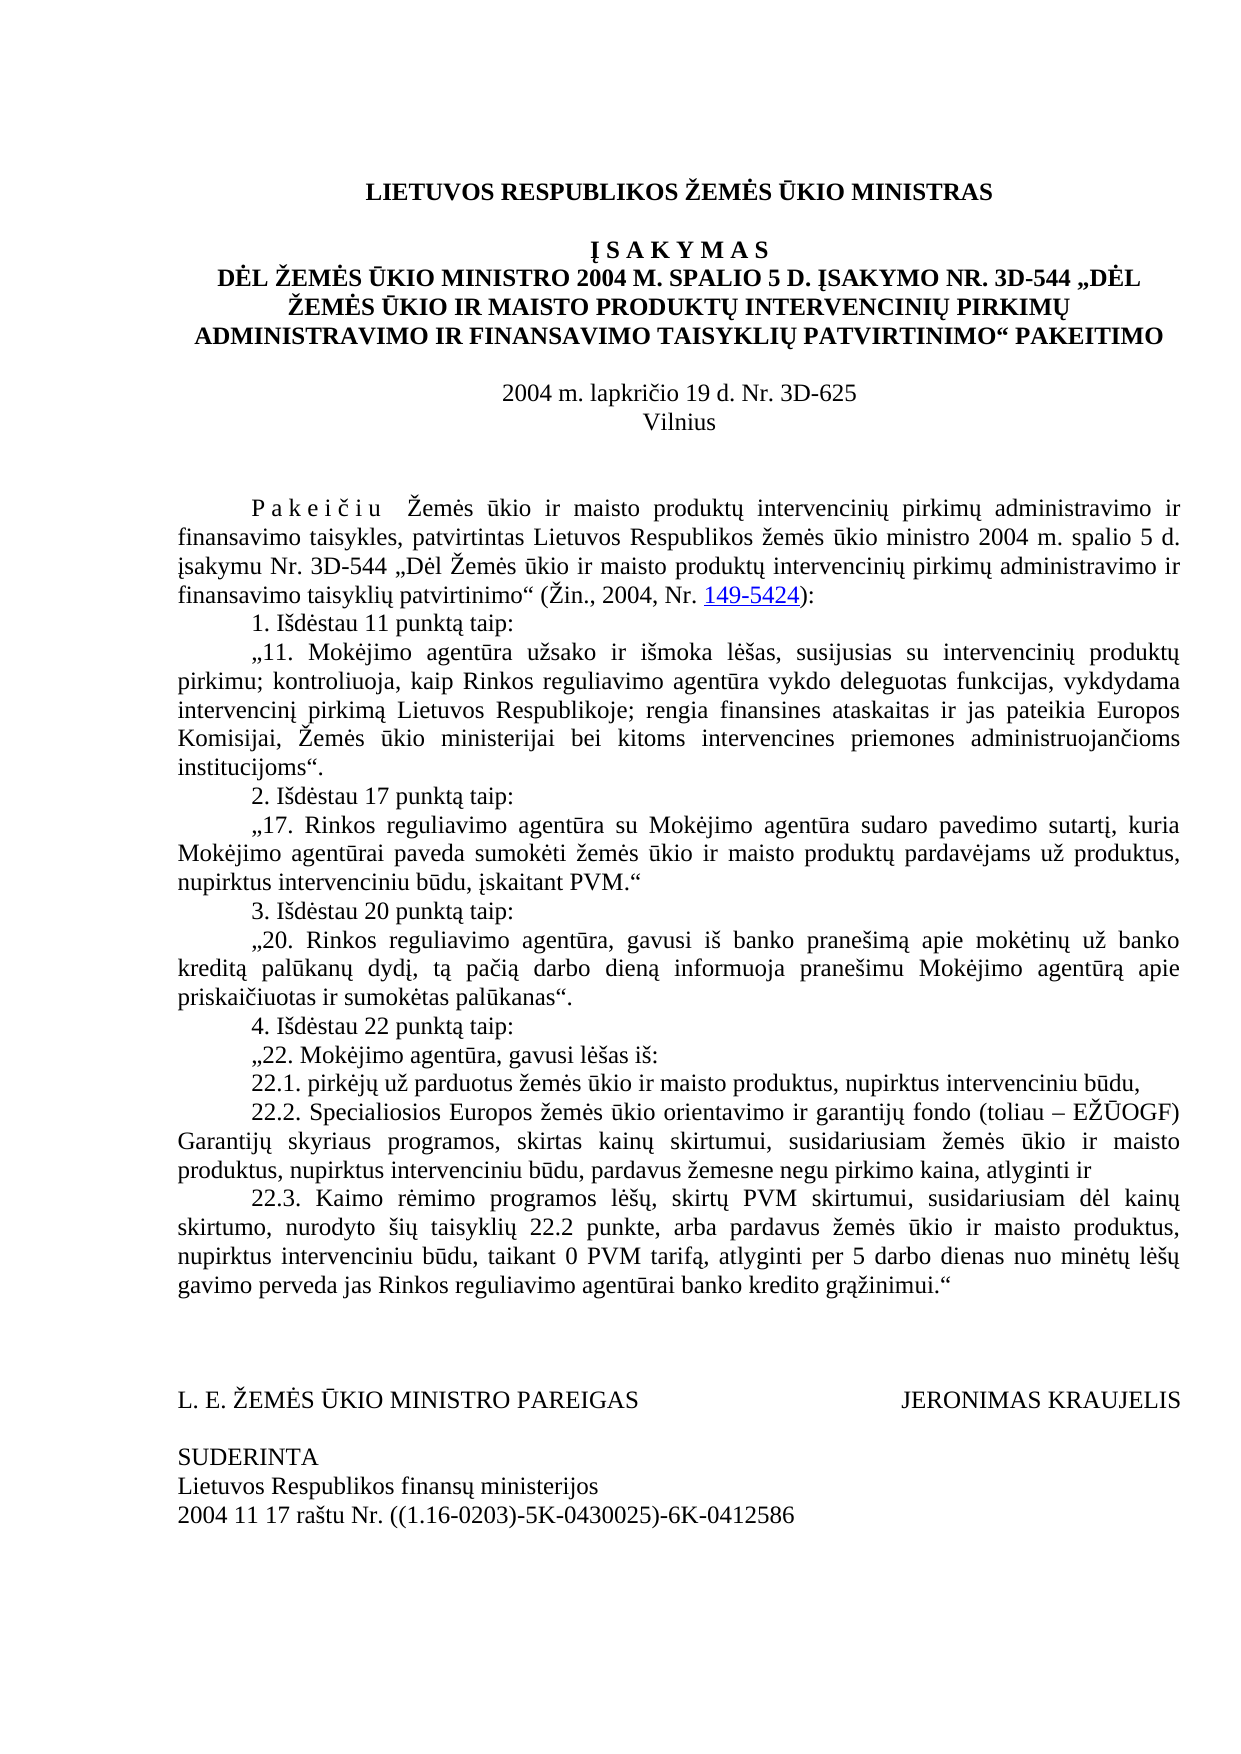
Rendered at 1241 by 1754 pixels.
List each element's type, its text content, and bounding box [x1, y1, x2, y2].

text SUDERINTA [177, 1442, 1181, 1471]
text Pakeičiu Žemės ūkio ir maisto produktų intervencinių pirkimų administravimo ir finansavimo taisykles, patvirtintas Lietuvos Respublikos žemės ūkio ministro 2004 m. spalio 5 d. įsakymu Nr. 3D-544 „Dėl Žemės ūkio ir maisto produktų intervencinių pirkimų administravimo ir finansavimo taisyklių patvirtinimo“ (Žin., 2004, Nr. 149-5424): [177, 493, 1181, 608]
text „22. Mokėjimo agentūra, gavusi lėšas iš: [177, 1040, 1181, 1068]
text 2004 11 17 raštu Nr. ((1.16-0203)-5K-0430025)-6K-0412586 [177, 1500, 1181, 1528]
text „20. Rinkos reguliavimo agentūra, gavusi iš banko pranešimą apie mokėtinų už banko kreditą palūkanų dydį, tą pačią darbo dieną informuoja pranešimu Mokėjimo agentūrą apie priskaičiuotas ir sumokėtas palūkanas“. [177, 925, 1181, 1011]
text LIETUVOS RESPUBLIKOS ŽEMĖS ŪKIO MINISTRAS [177, 177, 1181, 206]
text „11. Mokėjimo agentūra užsako ir išmoka lėšas, susijusias su intervencinių produktų pirkimu; kontroliuoja, kaip Rinkos reguliavimo agentūra vykdo deleguotas funkcijas, vykdydama intervencinį pirkimą Lietuvos Respublikoje; rengia finansines ataskaitas ir jas pateikia Europos Komisijai, Žemės ūkio ministerijai bei kitoms intervencines priemones administruojančioms institucijoms“. [177, 637, 1181, 781]
text 22.3. Kaimo rėmimo programos lėšų, skirtų PVM skirtumui, susidariusiam dėl kainų skirtumo, nurodyto šių taisyklių 22.2 punkte, arba pardavus žemės ūkio ir maisto produktus, nupirktus intervenciniu būdu, taikant 0 PVM tarifą, atlyginti per 5 darbo dienas nuo minėtų lėšų gavimo perveda jas Rinkos reguliavimo agentūrai banko kredito grąžinimui.“ [177, 1183, 1181, 1298]
text L. E. ŽEMĖS ŪKIO MINISTRO PAREIGAS JERONIMAS KRAUJELIS [177, 1385, 1181, 1413]
text 4. Išdėstau 22 punktą taip: [177, 1011, 1181, 1040]
text Į S A K Y M A S [177, 235, 1181, 263]
text DĖL ŽEMĖS ŪKIO MINISTRO 2004 M. SPALIO 5 D. ĮSAKYMO NR. 3D-544 „DĖL ŽEMĖS ŪKIO IR MAISTO PRODUKTŲ INTERVENCINIŲ PIRKIMŲ ADMINISTRAVIMO IR FINANSAVIMO TAISYKLIŲ PATVIRTINIMO“ PAKEITIMO [177, 263, 1181, 350]
text 2004 m. lapkričio 19 d. Nr. 3D-625 [177, 378, 1181, 407]
text „17. Rinkos reguliavimo agentūra su Mokėjimo agentūra sudaro pavedimo sutartį, kuria Mokėjimo agentūrai paveda sumokėti žemės ūkio ir maisto produktų pardavėjams už produktus, nupirktus intervenciniu būdu, įskaitant PVM.“ [177, 810, 1181, 896]
text 1. Išdėstau 11 punktą taip: [177, 608, 1181, 637]
text 2. Išdėstau 17 punktą taip: [177, 781, 1181, 810]
text Vilnius [177, 407, 1181, 436]
text Lietuvos Respublikos finansų ministerijos [177, 1471, 1181, 1500]
text 3. Išdėstau 20 punktą taip: [177, 896, 1181, 925]
text 22.1. pirkėjų už parduotus žemės ūkio ir maisto produktus, nupirktus intervenciniu būdu, [177, 1068, 1181, 1097]
text 22.2. Specialiosios Europos žemės ūkio orientavimo ir garantijų fondo (toliau – EŽŪOGF) Garantijų skyriaus programos, skirtas kainų skirtumui, susidariusiam žemės ūkio ir maisto produktus, nupirktus intervenciniu būdu, pardavus žemesne negu pirkimo kaina, atlyginti ir [177, 1097, 1181, 1183]
